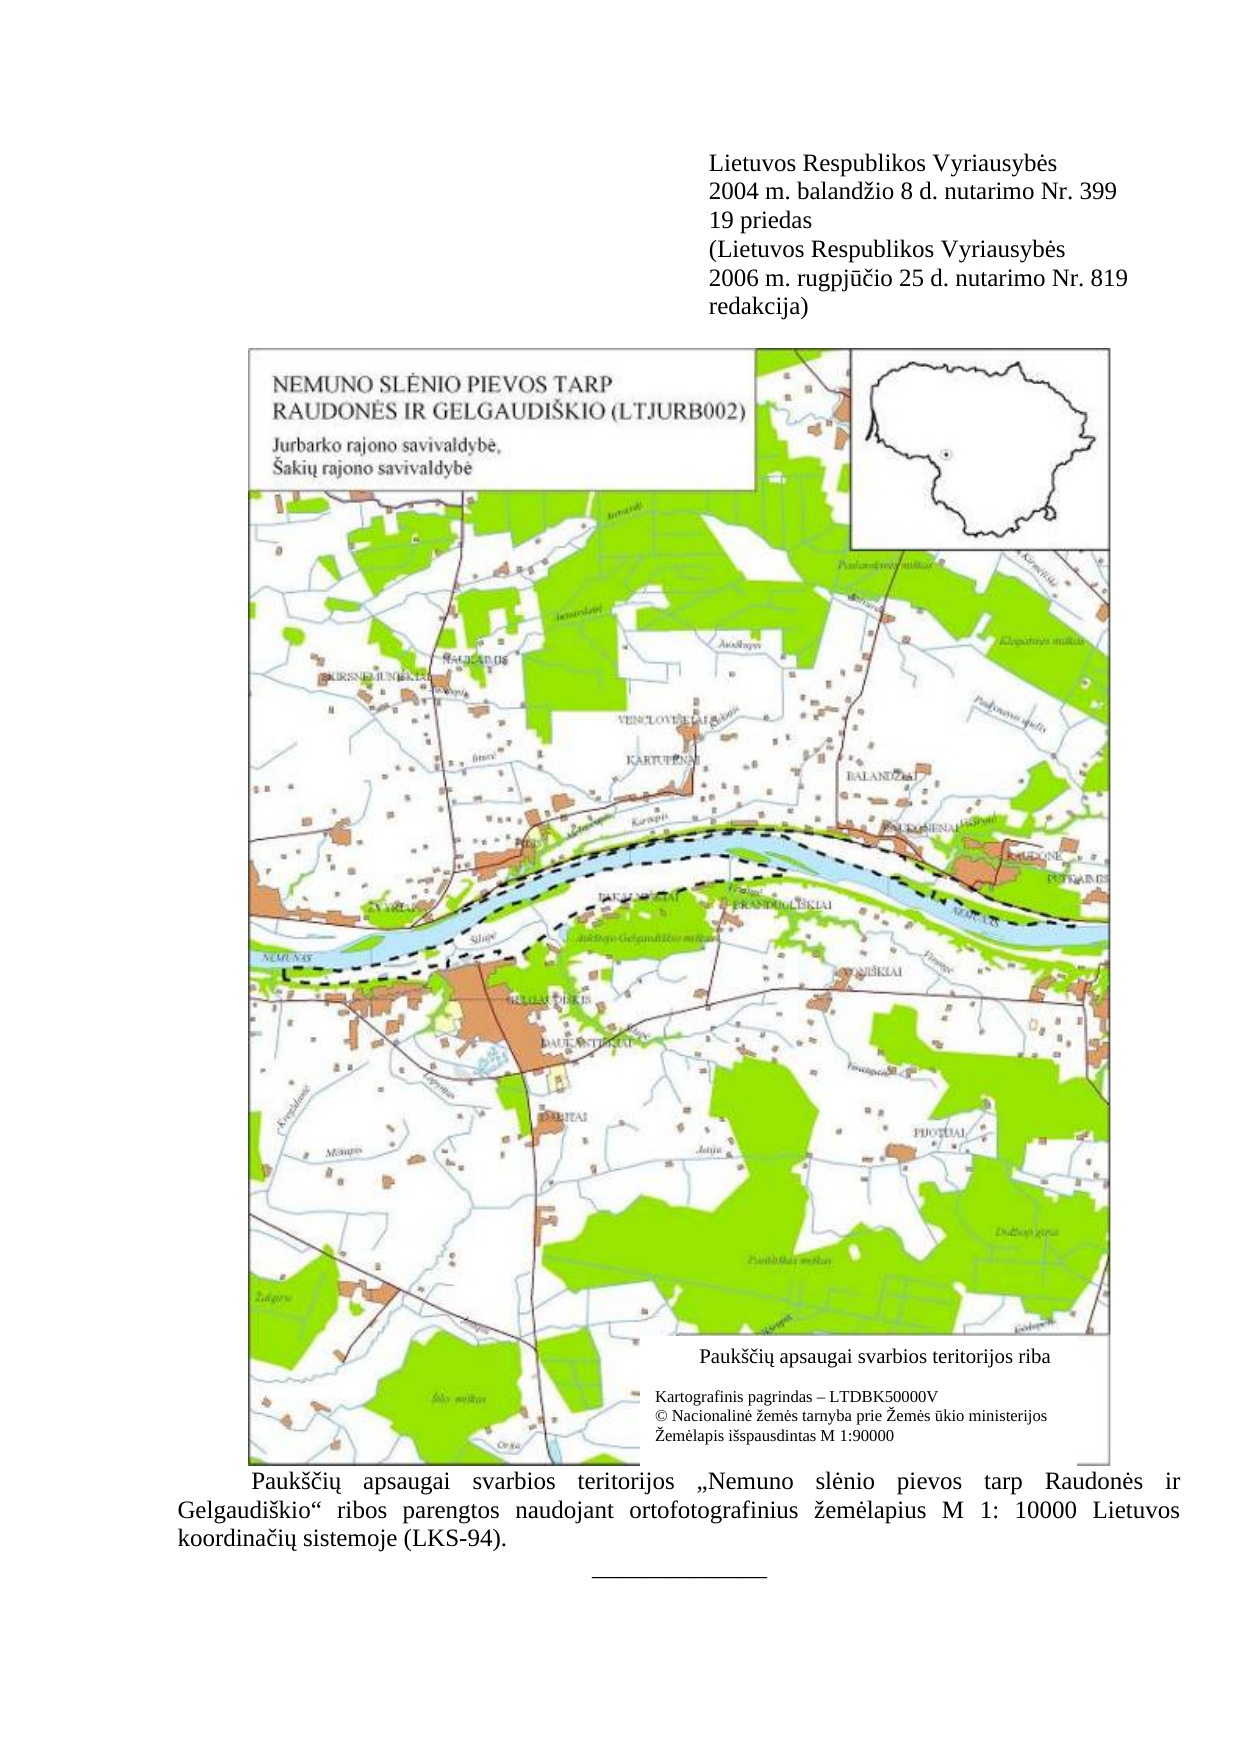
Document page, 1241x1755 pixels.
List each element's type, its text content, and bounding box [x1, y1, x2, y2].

text 2006 m. rugpjūčio 25 d. nutarimo Nr. 819 [177, 263, 1181, 291]
text Kartografinis pagrindas – LTDBK50000V © Nacionalinė žemės tarnyba prie Žemės ūkio ministerijos [655, 1387, 1062, 1425]
text Žemėlapis išspausdintas M 1:90000 [655, 1425, 1062, 1444]
text (Lietuvos Respublikos Vyriausybės [177, 234, 1181, 263]
text Paukščių apsaugai svarbios teritorijos „Nemuno slėnio pievos tarp Raudonės ir Gelgaudiškio“ ribos parengtos naudojant ortofotografinius žemėlapius M 1: 10000 Lietuvos koordinačių sistemoje (LKS-94). [177, 1466, 1181, 1552]
text 19 priedas [177, 205, 1181, 234]
text Paukščių apsaugai svarbios teritorijos riba [655, 1344, 1062, 1368]
text 2004 m. balandžio 8 d. nutarimo Nr. 399 [177, 176, 1181, 205]
text Lietuvos Respublikos Vyriausybės [177, 148, 1181, 176]
text ______________ [177, 1552, 1181, 1581]
text redakcija) [177, 291, 1181, 320]
